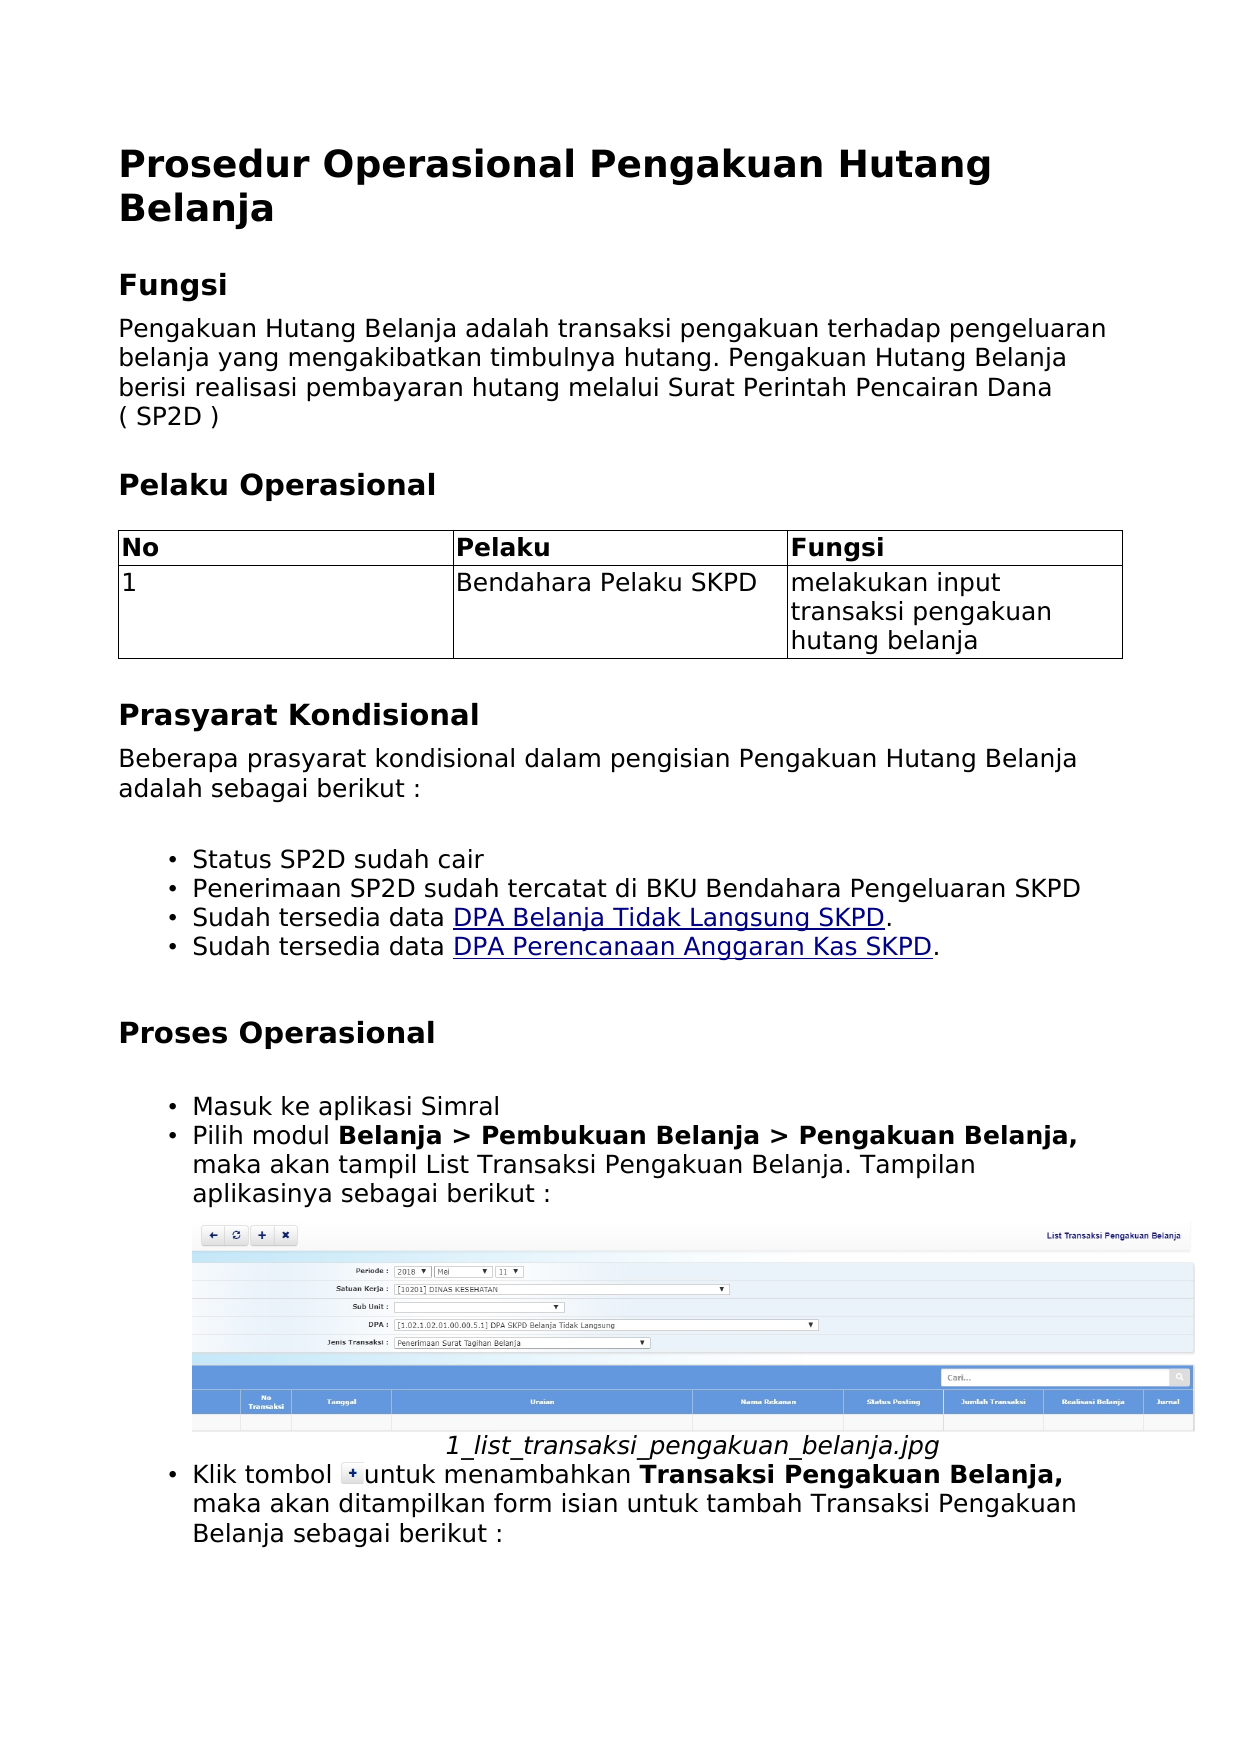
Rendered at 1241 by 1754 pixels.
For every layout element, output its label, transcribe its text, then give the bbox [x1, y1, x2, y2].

list Sudah tersedia data DPA Belanja Tidak Langsung SKPD. [177, 903, 1122, 932]
table_header Fungsi [788, 531, 1122, 565]
subtitle Prosedur Operasional Pengakuan Hutang Belanja [118, 143, 1122, 230]
table_cell melakukan input transaksi pengakuan hutang belanja [788, 566, 1122, 658]
list Status SP2D sudah cair [177, 845, 1122, 874]
picture [192, 1221, 1196, 1432]
list Klik tombol untuk menambahkan Transaksi Pengakuan Belanja, maka akan ditampilkan form isian untuk tambah Transaksi Pengakuan Belanja sebagai berikut : [177, 1460, 1122, 1548]
subtitle Pelaku Operasional [118, 468, 1122, 502]
table_header Pelaku [454, 531, 787, 565]
list Masuk ke aplikasi Simral [177, 1092, 1122, 1121]
subtitle Prasyarat Kondisional [118, 698, 1122, 732]
list Sudah tersedia data DPA Perencanaan Anggaran Kas SKPD. [177, 932, 1122, 962]
table_header No [119, 531, 453, 565]
text Beberapa prasyarat kondisional dalam pengisian Pengakuan Hutang Belanja adalah sebagai berikut : [118, 745, 1122, 803]
subtitle Fungsi [118, 268, 1122, 302]
picture [340, 1461, 364, 1484]
subtitle Proses Operasional [118, 1016, 1122, 1050]
table_cell 1 [119, 566, 453, 658]
list Penerimaan SP2D sudah tercatat di BKU Bendahara Pengeluaran SKPD [177, 874, 1122, 903]
text Pengakuan Hutang Belanja adalah transaksi pengakuan terhadap pengeluaran belanja yang mengakibatkan timbulnya hutang. Pengakuan Hutang Belanja berisi realisasi pembayaran hutang melalui Surat Perintah Pencairan Dana ( SP2D ) [118, 314, 1122, 431]
list 1_list_transaksi_pengakuan_belanja.jpg [192, 1432, 1196, 1460]
list Pilih modul Belanja > Pembukuan Belanja > Pengakuan Belanja, maka akan tampil List Transaksi Pengakuan Belanja. Tampilan aplikasinya sebagai berikut : [177, 1121, 1196, 1460]
table_cell Bendahara Pelaku SKPD [454, 566, 787, 658]
